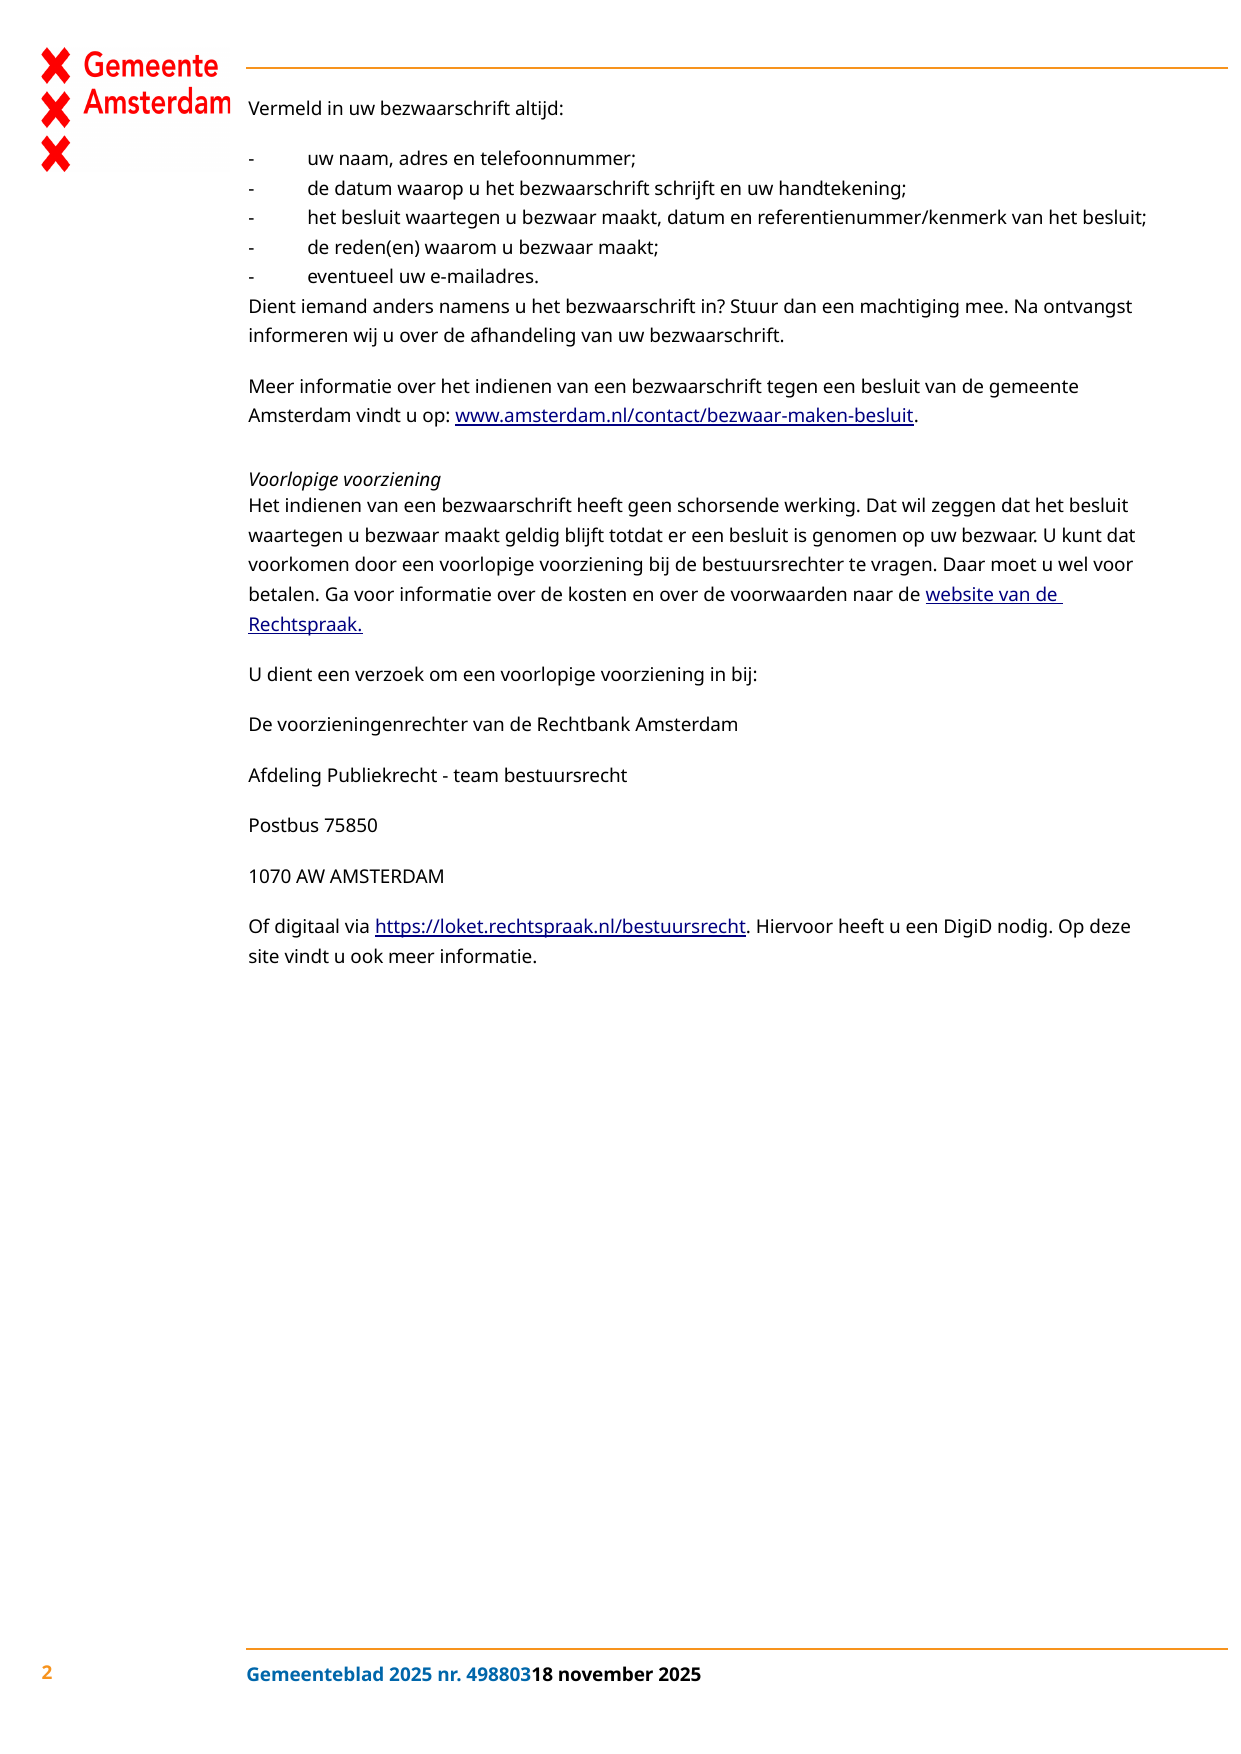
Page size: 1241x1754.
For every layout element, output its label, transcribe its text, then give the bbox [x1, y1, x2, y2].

list de reden(en) waarom u bezwaar maakt; [248, 234, 1152, 260]
text De voorzieningenrechter van de Rechtbank Amsterdam [248, 712, 1152, 737]
text U dient een verzoek om een voorlopige voorziening in bij: [248, 661, 1152, 687]
list de datum waarop u het bezwaarschrift schrijft en uw handtekening; [248, 175, 1152, 201]
list het besluit waartegen u bezwaar maakt, datum en referentienummer/kenmerk van het besluit; [248, 204, 1152, 230]
list uw naam, adres en telefoonnummer; [248, 145, 1152, 171]
text Postbus 75850 [248, 812, 1152, 838]
text Meer informatie over het indienen van een bezwaarschrift tegen een besluit van de gemeente Amsterdam vindt u op: www.amsterdam.nl/contact/bezwaar-maken-besluit. [248, 373, 1152, 428]
text Afdeling Publiekrecht - team bestuursrecht [248, 762, 1152, 788]
text Dient iemand anders namens u het bezwaarschrift in? Stuur dan een machtiging mee. Na ontvangst informeren wij u over de afhandeling van uw bezwaarschrift. [248, 293, 1152, 348]
text Het indienen van een bezwaarschrift heeft geen schorsende werking. Dat wil zeggen dat het besluit waartegen u bezwaar maakt geldig blijft totdat er een besluit is genomen op uw bezwaar. U kunt dat voorkomen door een voorlopige voorziening bij de bestuursrechter te vragen. Daar moet u wel voor betalen. Ga voor informatie over de kosten en over de voorwaarden naar de website van de Rechtspraak. [248, 492, 1152, 636]
list eventueel uw e-mailadres. [248, 263, 1152, 289]
text 1070 AW AMSTERDAM [248, 863, 1152, 888]
text Vermeld in uw bezwaarschrift altijd: [248, 95, 1152, 121]
text Voorlopige voorziening [248, 467, 1152, 492]
picture [41, 47, 231, 172]
text Of digitaal via https://loket.rechtspraak.nl/bestuursrecht. Hiervoor heeft u een DigiD nodig. Op deze site vindt u ook meer informatie. [248, 913, 1152, 968]
